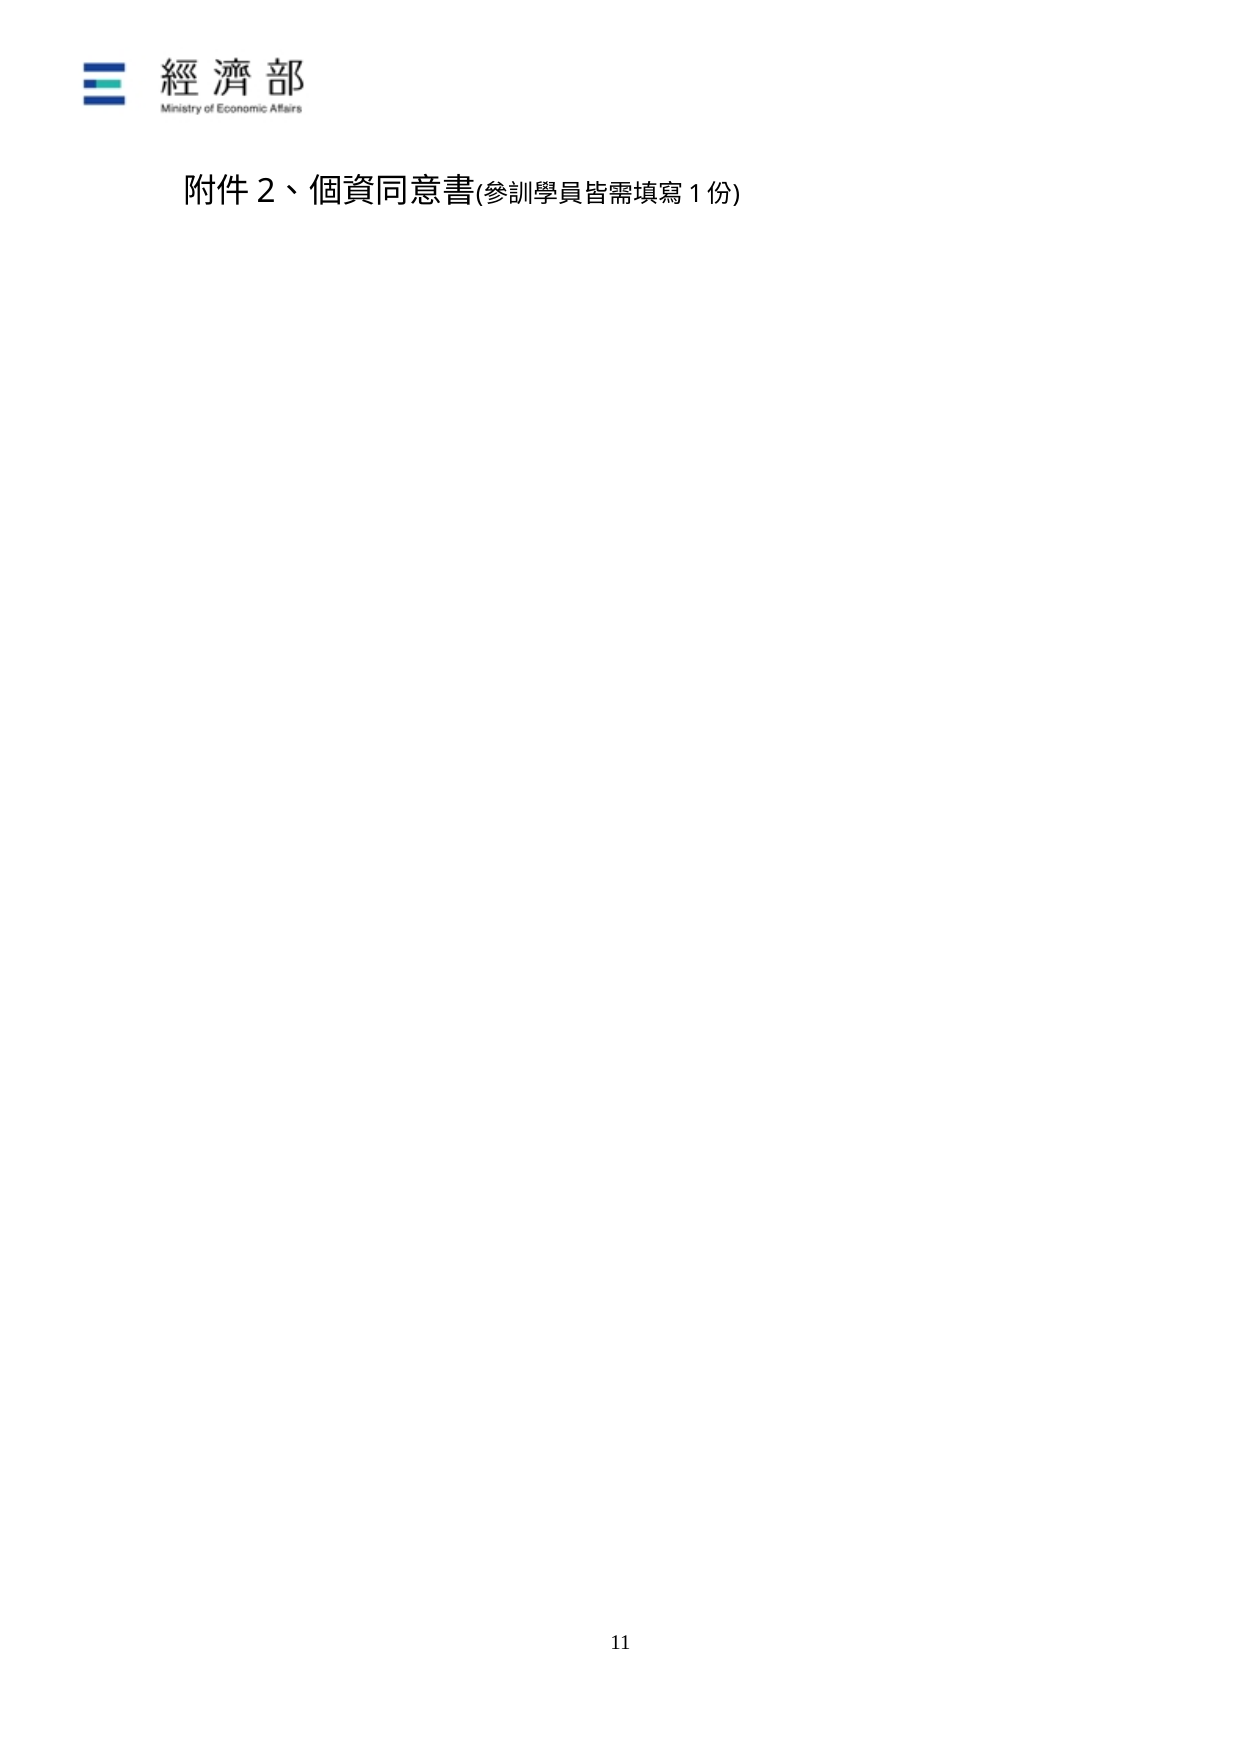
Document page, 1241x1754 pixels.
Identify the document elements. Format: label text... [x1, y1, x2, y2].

subtitle 附件2、個資同意書(參訓學員皆需填寫1份) [183, 164, 1057, 212]
picture [70, 47, 313, 126]
